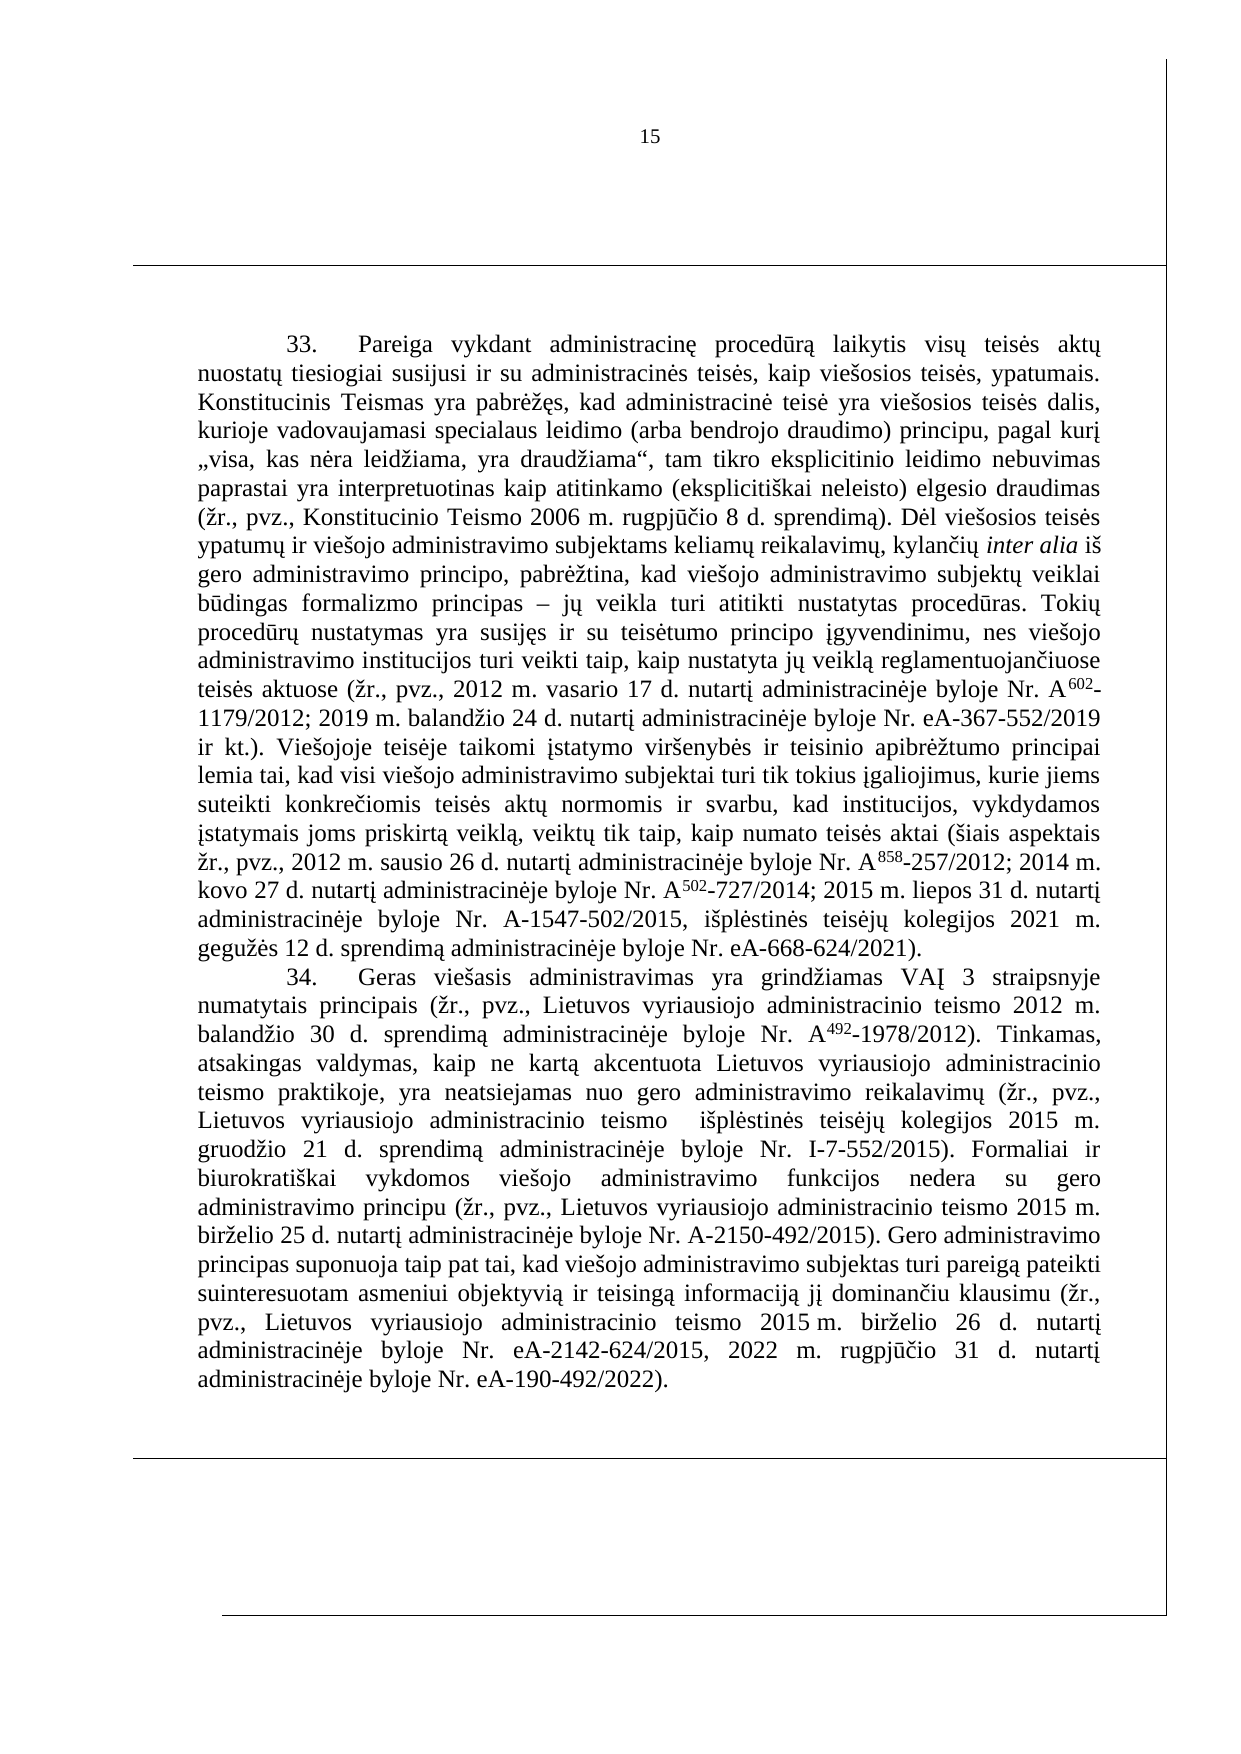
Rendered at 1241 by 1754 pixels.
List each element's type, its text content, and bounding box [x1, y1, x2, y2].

text 33. Pareiga vykdant administracinę procedūrą laikytis visų teisės aktų nuostatų tiesiogiai susijusi ir su administracinės teisės, kaip viešosios teisės, ypatumais. Konstitucinis Teismas yra pabrėžęs, kad administracinė teisė yra viešosios teisės dalis, kurioje vadovaujamasi specialaus leidimo (arba bendrojo draudimo) principu, pagal kurį „visa, kas nėra leidžiama, yra draudžiama“, tam tikro eksplicitinio leidimo nebuvimas paprastai yra interpretuotinas kaip atitinkamo (eksplicitiškai neleisto) elgesio draudimas (žr., pvz., Konstitucinio Teismo 2006 m. rugpjūčio 8 d. sprendimą). Dėl viešosios teisės ypatumų ir viešojo administravimo subjektams keliamų reikalavimų, kylančių inter alia iš gero administravimo principo, pabrėžtina, kad viešojo administravimo subjektų veiklai būdingas formalizmo principas – jų veikla turi atitikti nustatytas procedūras. Tokių procedūrų nustatymas yra susijęs ir su teisėtumo principo įgyvendinimu, nes viešojo administravimo institucijos turi veikti taip, kaip nustatyta jų veiklą reglamentuojančiuose teisės aktuose (žr., pvz., 2012 m. vasario 17 d. nutartį administracinėje byloje Nr. A602-1179/2012; 2019 m. balandžio 24 d. nutartį administracinėje byloje Nr. eA-367-552/2019 ir kt.). Viešojoje teisėje taikomi įstatymo viršenybės ir teisinio apibrėžtumo principai lemia tai, kad visi viešojo administravimo subjektai turi tik tokius įgaliojimus, kurie jiems suteikti konkrečiomis teisės aktų normomis ir svarbu, kad institucijos, vykdydamos įstatymais joms priskirtą veiklą, veiktų tik taip, kaip numato teisės aktai (šiais aspektais žr., pvz., 2012 m. sausio 26 d. nutartį administracinėje byloje Nr. A858-257/2012; 2014 m. kovo 27 d. nutartį administracinėje byloje Nr. A502-727/2014; 2015 m. liepos 31 d. nutartį administracinėje byloje Nr. A-1547-502/2015, išplėstinės teisėjų kolegijos 2021 m. gegužės 12 d. sprendimą administracinėje byloje Nr. eA-668-624/2021). [133, 265, 1166, 962]
text 34. Geras viešasis administravimas yra grindžiamas VAĮ 3 straipsnyje numatytais principais (žr., pvz., Lietuvos vyriausiojo administracinio teismo 2012 m. balandžio 30 d. sprendimą administracinėje byloje Nr. A492-1978/2012). Tinkamas, atsakingas valdymas, kaip ne kartą akcentuota Lietuvos vyriausiojo administracinio teismo praktikoje, yra neatsiejamas nuo gero administravimo reikalavimų (žr., pvz., Lietuvos vyriausiojo administracinio teismo išplėstinės teisėjų kolegijos 2015 m. gruodžio 21 d. sprendimą administracinėje byloje Nr. I-7-552/2015). Formaliai ir biurokratiškai vykdomos viešojo administravimo funkcijos nedera su gero administravimo principu (žr., pvz., Lietuvos vyriausiojo administracinio teismo 2015 m. birželio 25 d. nutartį administracinėje byloje Nr. A-2150-492/2015). Gero administravimo principas suponuoja taip pat tai, kad viešojo administravimo subjektas turi pareigą pateikti suinteresuotam asmeniui objektyvią ir teisingą informaciją jį dominančiu klausimu (žr., pvz., Lietuvos vyriausiojo administracinio teismo 2015 m. birželio 26 d. nutartį administracinėje byloje Nr. eA-2142-624/2015, 2022 m. rugpjūčio 31 d. nutartį administracinėje byloje Nr. eA-190-492/2022). [133, 962, 1166, 1458]
